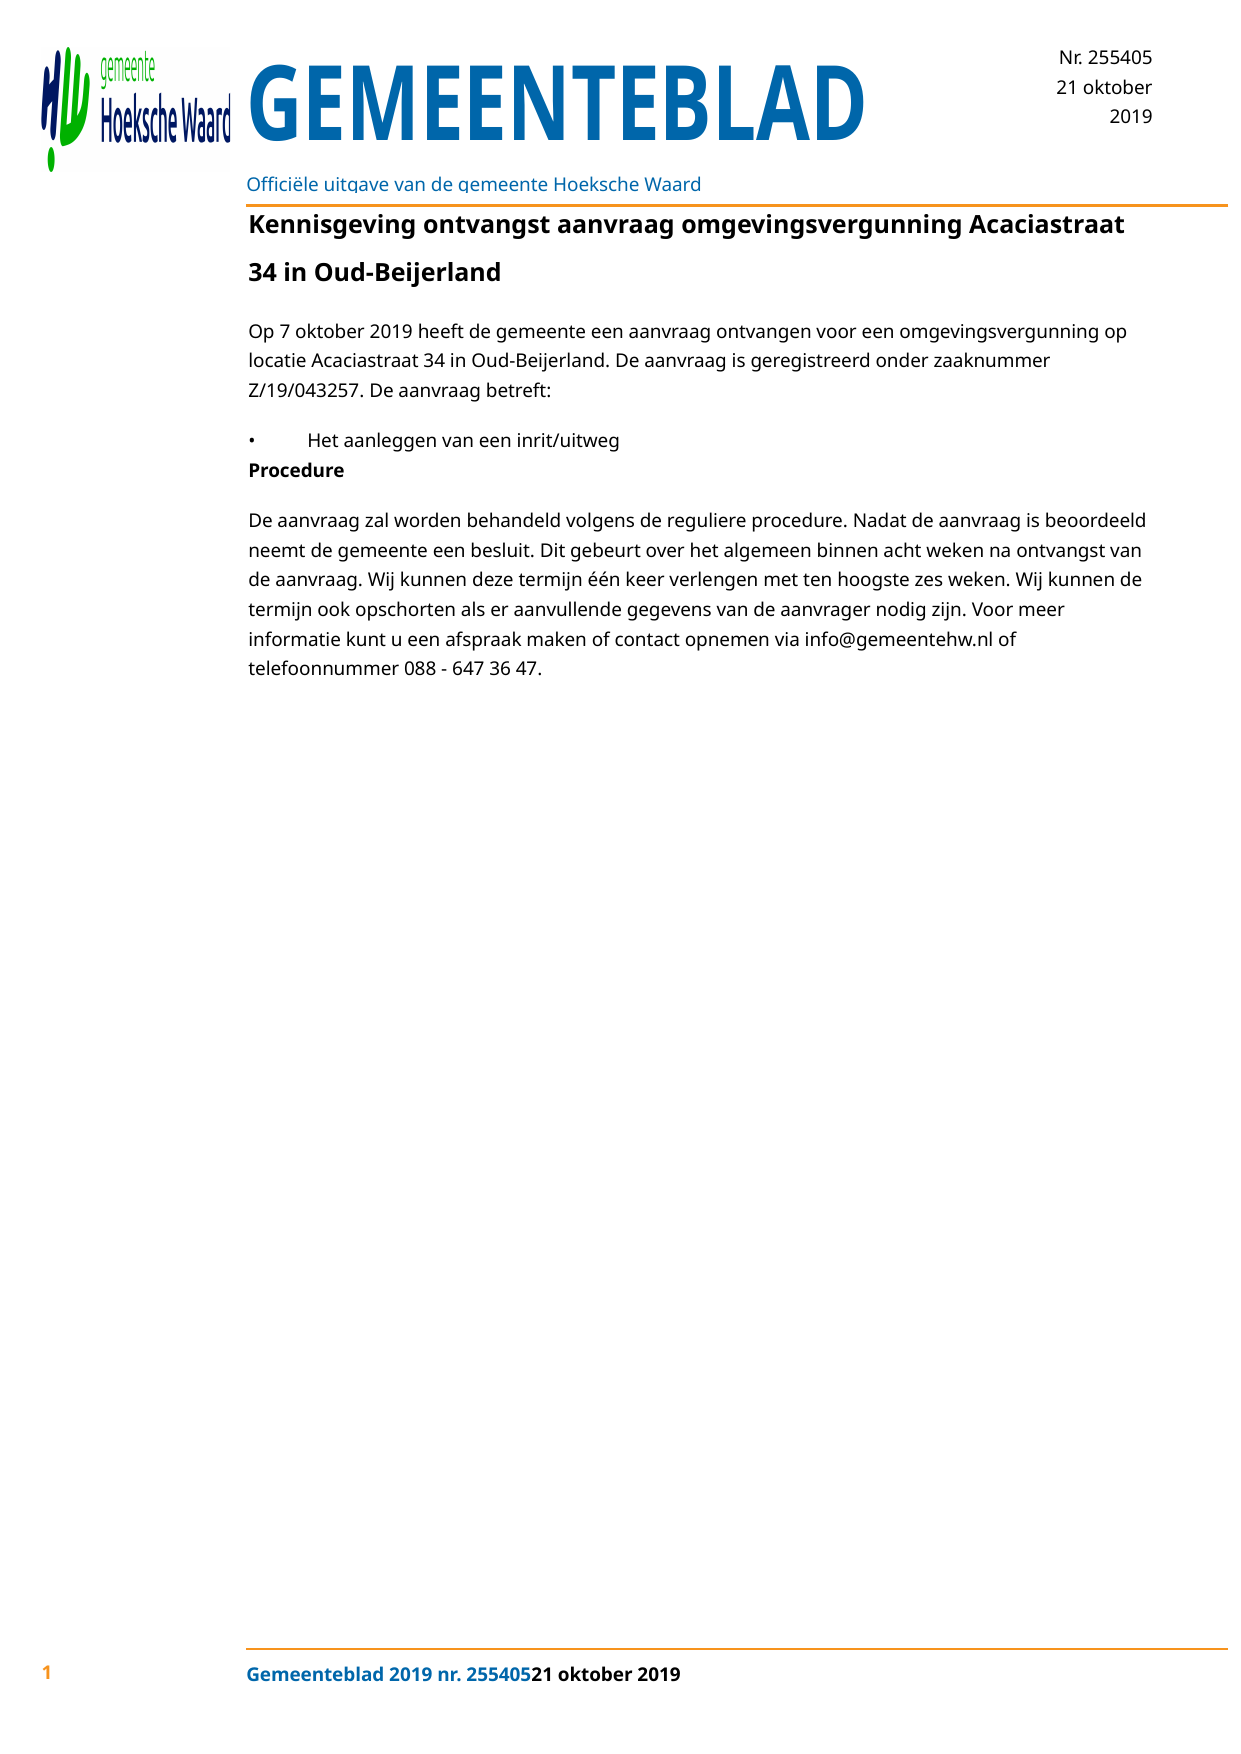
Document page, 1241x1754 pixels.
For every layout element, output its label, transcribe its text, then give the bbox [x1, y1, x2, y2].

list Het aanleggen van een inrit/uitweg [248, 427, 1152, 453]
text De aanvraag zal worden behandeld volgens de reguliere procedure. Nadat de aanvraag is beoordeeld neemt de gemeente een besluit. Dit gebeurt over het algemeen binnen acht weken na ontvangst van de aanvraag. Wij kunnen deze termijn één keer verlengen met ten hoogste zes weken. Wij kunnen de termijn ook opschorten als er aanvullende gegevens van de aanvrager nodig zijn. Voor meer informatie kunt u een afspraak maken of contact opnemen via info@gemeentehw.nl of telefoonnummer 088 - 647 36 47. [248, 507, 1152, 681]
text Procedure [248, 457, 1152, 483]
picture [41, 47, 231, 172]
text Op 7 oktober 2019 heeft de gemeente een aanvraag ontvangen voor een omgevingsvergunning op locatie Acaciastraat 34 in Oud-Beijerland. De aanvraag is geregistreerd onder zaaknummer Z/19/043257. De aanvraag betreft: [248, 318, 1152, 403]
text Kennisgeving ontvangst aanvraag omgevingsvergunning Acaciastraat 34 in Oud-Beijerland [248, 207, 1152, 288]
